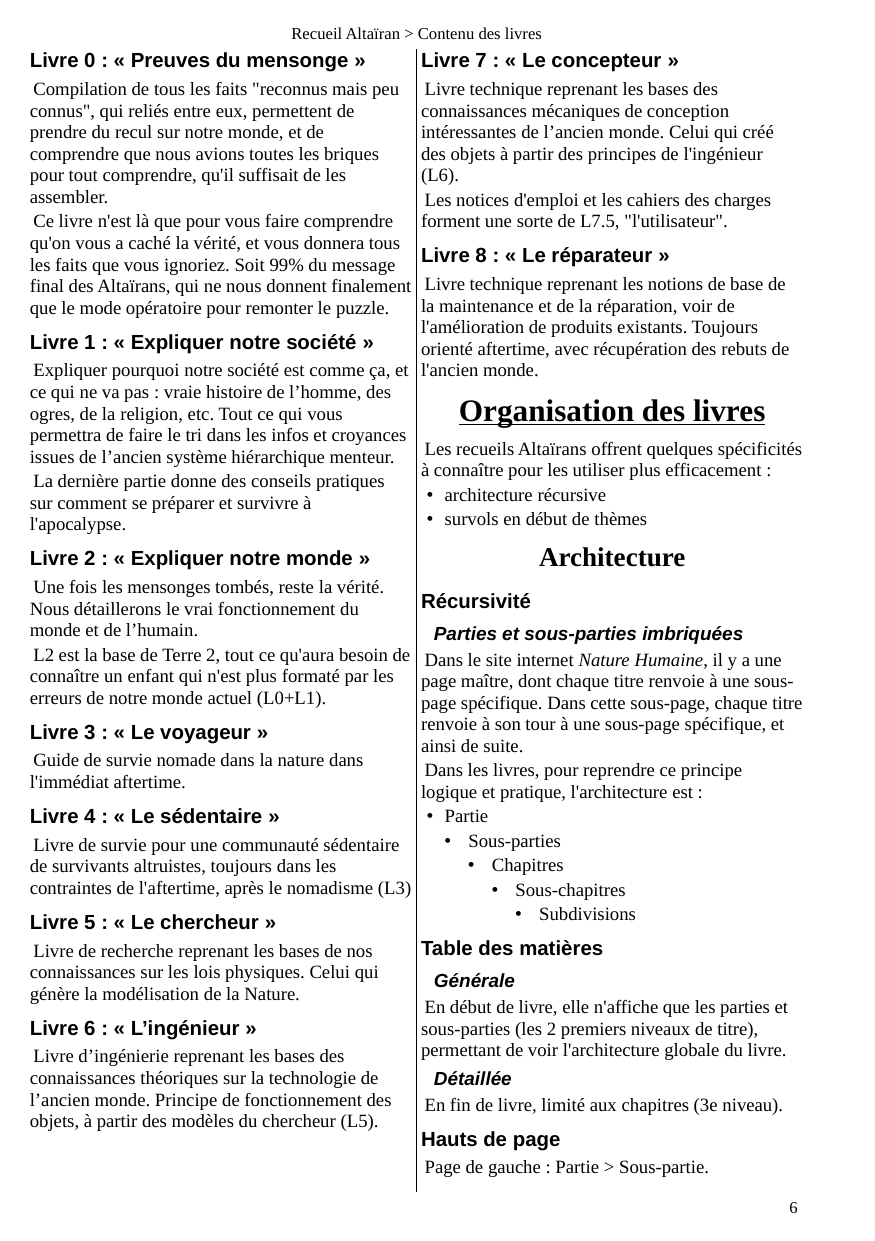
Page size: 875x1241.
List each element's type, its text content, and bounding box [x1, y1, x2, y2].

subtitle Livre 1 : « Expliquer notre société » [29, 330, 412, 353]
text Expliquer pourquoi notre société est comme ça, et ce qui ne va pas : vraie histoire de l’homme, des ogres, de la religion, etc. Tout ce qui vous permettra de faire le tri dans les infos et croyances issues de l’ancien système hiérarchique menteur. [29, 359, 412, 467]
list architecture récursive [427, 483, 803, 505]
text La dernière partie donne des conseils pratiques sur comment se préparer et survivre à l'apocalypse. [29, 470, 412, 535]
subtitle Livre 0 : « Preuves du mensonge » [29, 49, 412, 72]
text Dans les livres, pour reprendre ce principe logique et pratique, l'architecture est : [421, 759, 803, 802]
subtitle Livre 5 : « Le chercheur » [29, 910, 412, 933]
text En début de livre, elle n'affiche que les parties et sous-parties (les 2 premiers niveaux de titre), permettant de voir l'architecture globale du livre. [421, 996, 803, 1061]
text Les recueils Altaïrans offrent quelques spécificités à connaître pour les utiliser plus efficacement : [421, 437, 803, 481]
subtitle Architecture [421, 541, 803, 572]
subtitle Livre 6 : « L’ingénieur » [29, 1016, 412, 1039]
text Les notices d'emploi et les cahiers des charges forment une sorte de L7.5, "l'utilisateur". [421, 189, 803, 232]
text Livre de survie pour une communauté sédentaire de survivants altruistes, toujours dans les contraintes de l'aftertime, après le nomadisme (L3) [29, 834, 412, 898]
subtitle Récursivité [421, 589, 803, 612]
text Livre de recherche reprenant les bases de nos connaissances sur les lois physiques. Celui qui génère la modélisation de la Nature. [29, 939, 412, 1004]
list Sous-chapitres [492, 879, 803, 900]
subtitle Table des matières [421, 937, 803, 960]
text Une fois les mensonges tombés, reste la vérité. Nous détaillerons le vrai fonctionnement du monde et de l’humain. [29, 576, 412, 641]
subtitle Hauts de page [421, 1127, 803, 1151]
subtitle Livre 4 : « Le sédentaire » [29, 804, 412, 828]
text Ce livre n'est là que pour vous faire comprendre qu'on vous a caché la vérité, et vous donnera tous les faits que vous ignoriez. Soit 99% du message final des Altaïrans, qui ne nous donnent finalement que le mode opératoire pour remonter le puzzle. [29, 210, 412, 318]
list Partie [427, 805, 803, 827]
text Dans le site internet Nature Humaine, il y a une page maître, dont chaque titre renvoie à une sous-page spécifique. Dans cette sous-page, chaque titre renvoie à son tour à une sous-page spécifique, et ainsi de suite. [421, 648, 803, 756]
subtitle Détaillée [434, 1068, 803, 1089]
list Chapitres [468, 854, 803, 876]
subtitle Organisation des livres [421, 393, 803, 429]
subtitle Livre 8 : « Le réparateur » [421, 244, 803, 267]
list Sous-parties [444, 830, 803, 851]
text L2 est la base de Terre 2, tout ce qu'aura besoin de connaître un enfant qui n'est plus formaté par les erreurs de notre monde actuel (L0+L1). [29, 643, 412, 708]
subtitle Parties et sous-parties imbriquées [434, 623, 803, 644]
text Livre technique reprenant les bases des connaissances mécaniques de conception intéressantes de l’ancien monde. Celui qui créé des objets à partir des principes de l'ingénieur (L6). [421, 78, 803, 186]
text Compilation de tous les faits "reconnus mais peu connus", qui reliés entre eux, permettent de prendre du recul sur notre monde, et de comprendre que nous avions toutes les briques pour tout comprendre, qu'il suffisait de les assembler. [29, 78, 412, 207]
text Page de gauche : Partie > Sous-partie. [421, 1156, 803, 1178]
text Livre technique reprenant les notions de base de la maintenance et de la réparation, voir de l'amélioration de produits existants. Toujours orienté aftertime, avec récupération des rebuts de l'ancien monde. [421, 273, 803, 381]
subtitle Livre 2 : « Expliquer notre monde » [29, 547, 412, 570]
text Livre d’ingénierie reprenant les bases des connaissances théoriques sur la technologie de l’ancien monde. Principe de fonctionnement des objets, à partir des modèles du chercheur (L5). [29, 1045, 412, 1132]
text En fin de livre, limité aux chapitres (3e niveau). [421, 1094, 803, 1115]
text Guide de survie nomade dans la nature dans l'immédiat aftertime. [29, 749, 412, 792]
list Subdivisions [515, 903, 803, 925]
subtitle Livre 7 : « Le concepteur » [421, 49, 803, 72]
subtitle Livre 3 : « Le voyageur » [29, 720, 412, 743]
subtitle Générale [434, 970, 803, 992]
list survols en début de thèmes [427, 508, 803, 529]
